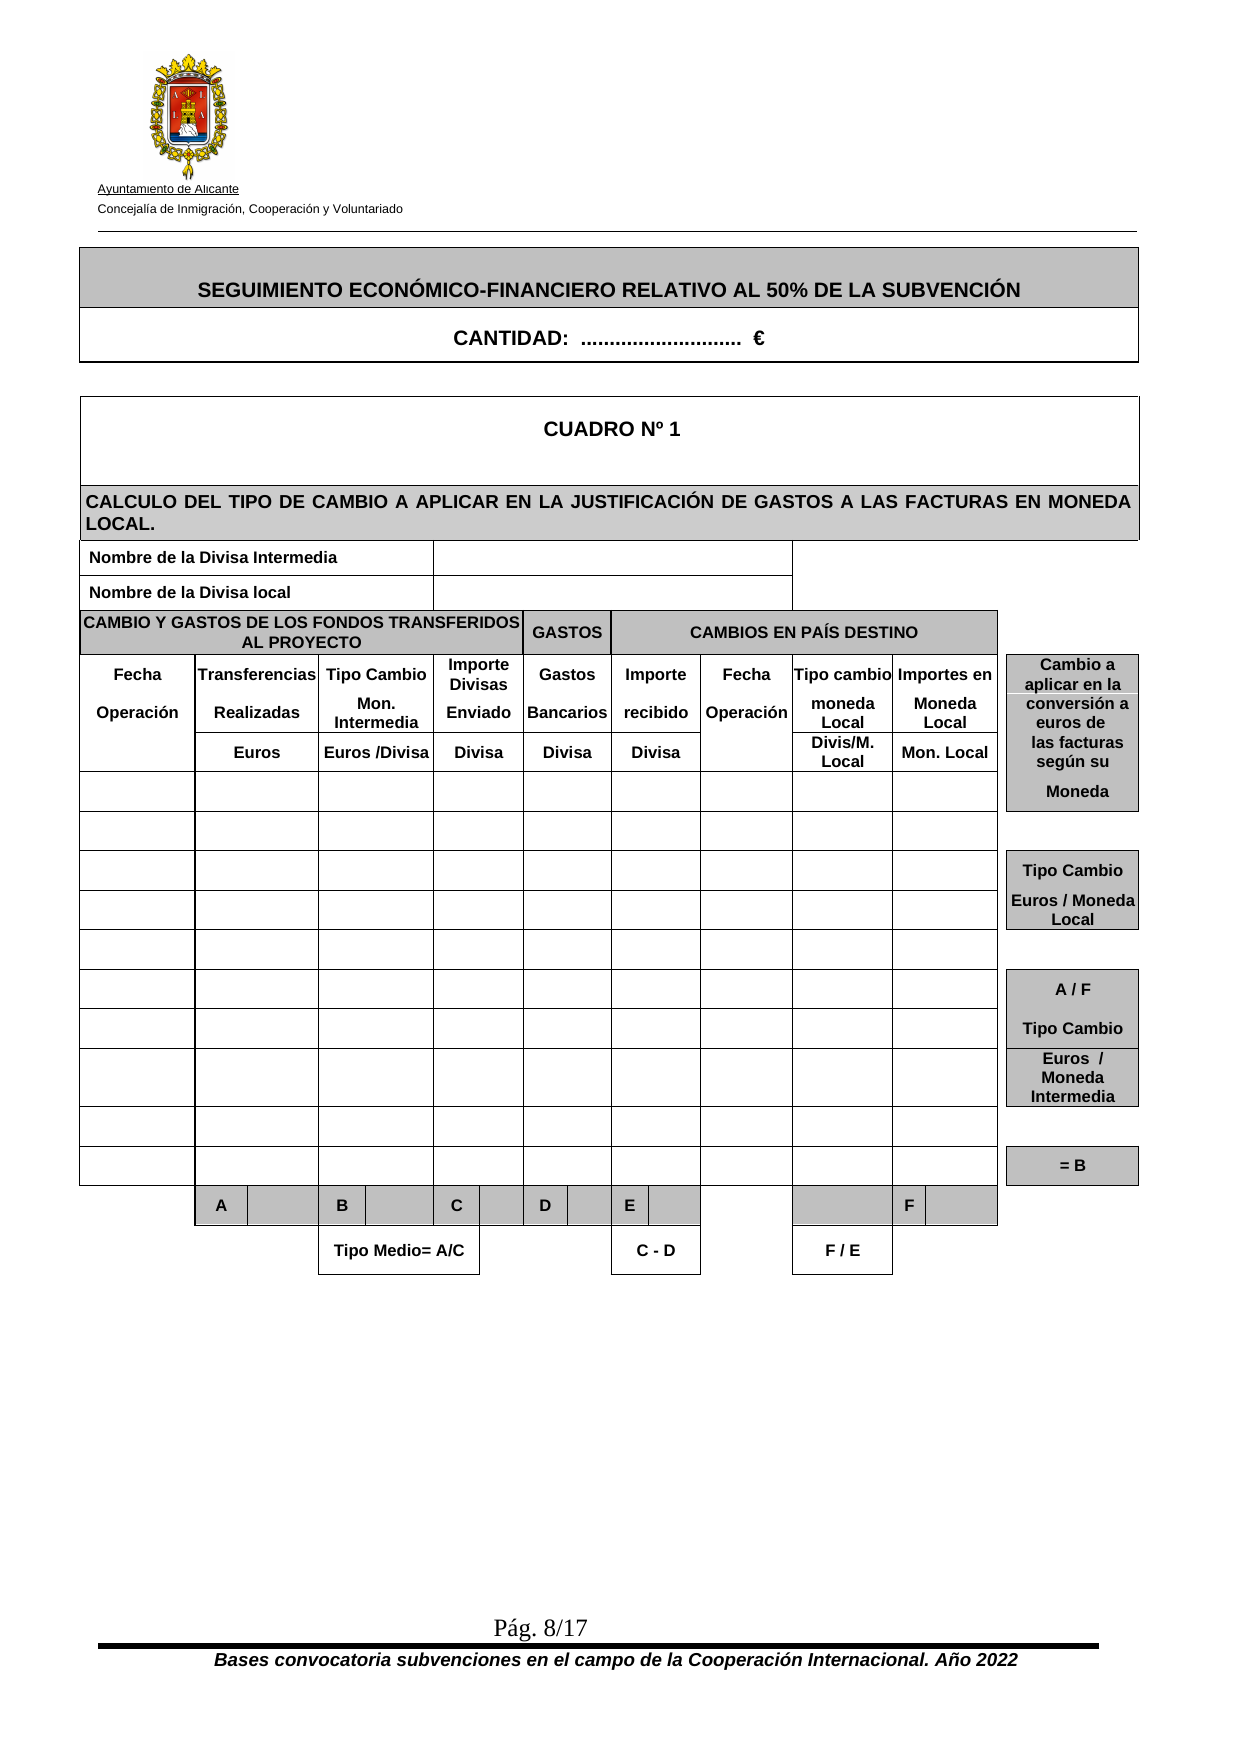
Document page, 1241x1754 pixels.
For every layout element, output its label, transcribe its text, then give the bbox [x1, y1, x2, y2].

table_cell [701, 1147, 792, 1185]
table_cell [248, 1186, 318, 1224]
table_cell [319, 970, 433, 1008]
table_cell [793, 575, 1139, 610]
table_cell [434, 1107, 523, 1146]
table_cell [649, 1186, 700, 1224]
table_cell [524, 1107, 611, 1146]
table_cell [998, 654, 1006, 693]
table_cell [998, 1185, 1139, 1224]
table_cell [434, 930, 523, 969]
table_cell Tipo Cambio [1007, 851, 1138, 890]
table_cell conversión a euros de [1007, 694, 1138, 732]
table_cell [196, 930, 318, 969]
table_cell F / E [793, 1226, 892, 1274]
table_cell [434, 891, 523, 929]
table_cell [434, 851, 523, 890]
table_cell Cambio a aplicar en la [1007, 655, 1138, 693]
table_cell Tipo Medio= A/C [319, 1226, 479, 1274]
table_cell Divisa [612, 733, 700, 771]
table_cell [998, 1106, 1007, 1146]
table_cell [196, 772, 318, 811]
table_cell Divis/M. Local [793, 733, 892, 771]
table_cell [701, 812, 792, 850]
table_cell [196, 851, 318, 890]
table_cell [80, 1107, 194, 1146]
table_cell [612, 1147, 700, 1185]
table_cell Mon. Local [893, 733, 997, 771]
table_cell [998, 969, 1006, 1008]
table_cell [998, 1048, 1006, 1106]
table_cell [480, 1186, 523, 1224]
table_cell D [524, 1186, 567, 1224]
table_header [80, 216, 1139, 247]
table_cell [793, 540, 1139, 575]
table_cell [998, 811, 1139, 850]
table_cell Euros [196, 733, 318, 771]
table_cell [80, 1225, 318, 1274]
table_cell Enviado [434, 694, 523, 732]
table_cell [612, 970, 700, 1008]
table_cell [319, 891, 433, 929]
table_cell Tipo cambio [793, 655, 892, 693]
table_cell [893, 851, 997, 890]
table_cell [80, 1186, 194, 1224]
table_cell [524, 772, 611, 811]
table_cell Realizadas [196, 694, 318, 732]
table_cell [701, 1186, 792, 1224]
table_cell [701, 851, 792, 890]
table_cell Fecha [80, 655, 194, 693]
table_cell C - D [612, 1226, 700, 1274]
table_cell [998, 610, 1139, 654]
table_cell Gastos [524, 655, 611, 693]
table_cell [893, 772, 997, 811]
table_cell E [612, 1186, 648, 1224]
table_cell [524, 812, 611, 850]
table_cell [893, 1107, 997, 1146]
table_cell Divisa [524, 733, 611, 771]
table_cell las facturas según su [1007, 732, 1138, 771]
table_cell [80, 812, 194, 850]
table_cell [524, 970, 611, 1008]
table_cell C [434, 1186, 479, 1224]
table_cell Moneda Local [893, 694, 997, 732]
table_cell CAMBIOS EN PAÍS DESTINO [612, 611, 997, 654]
table_cell Operación [80, 694, 194, 732]
table_cell [701, 1225, 792, 1274]
table_cell [793, 930, 892, 969]
table_cell A [196, 1186, 247, 1224]
table_cell [793, 970, 892, 1008]
table_cell [612, 772, 700, 811]
table_cell [366, 1186, 433, 1224]
table_cell [434, 1009, 523, 1048]
table_cell Tipo Cambio [319, 655, 433, 693]
table_cell [793, 1107, 892, 1146]
table_cell [319, 772, 433, 811]
table_cell [998, 890, 1006, 929]
table_cell [524, 1049, 611, 1106]
table_cell moneda Local [793, 694, 892, 732]
table_cell [893, 1009, 997, 1048]
table_cell Transferencias [196, 655, 318, 693]
table_cell [793, 1147, 892, 1185]
table_cell Divisa [434, 733, 523, 771]
table_cell Importes en [893, 655, 997, 693]
table_cell [701, 930, 792, 969]
table_cell [612, 891, 700, 929]
table_cell GASTOS [524, 611, 610, 654]
table_cell [434, 576, 792, 610]
table_cell Moneda [1007, 771, 1138, 811]
table_cell [893, 812, 997, 850]
table_cell [319, 1107, 433, 1146]
table_cell [612, 1049, 700, 1106]
table_cell Tipo Cambio [1007, 1008, 1138, 1048]
table_cell Euros / Moneda Intermedia [1007, 1049, 1138, 1106]
table_cell [524, 1009, 611, 1048]
table_cell [196, 1049, 318, 1106]
table_cell Bancarios [524, 694, 611, 732]
table_cell [701, 772, 792, 811]
table_cell [998, 1146, 1006, 1185]
table_cell [319, 1147, 433, 1185]
table_cell [80, 1147, 194, 1185]
table_cell [701, 1009, 792, 1048]
table_cell [319, 930, 433, 969]
table_cell Operación [701, 694, 792, 732]
table_cell CAMBIO Y GASTOS DE LOS FONDOS TRANSFERIDOS AL PROYECTO [81, 611, 522, 654]
table_cell [998, 850, 1006, 890]
table_cell [524, 851, 611, 890]
table_cell [196, 891, 318, 929]
table_cell [434, 812, 523, 850]
table_cell [1007, 1107, 1139, 1146]
table_cell [524, 930, 611, 969]
table_cell [80, 970, 194, 1008]
table_cell [80, 930, 194, 969]
table_cell [793, 1186, 892, 1224]
table_cell CALCULO DEL TIPO DE CAMBIO A APLICAR EN LA JUSTIFICACIÓN DE GASTOS A LAS FACTURAS EN MONEDA LOCAL. [81, 485, 1139, 540]
table_cell [196, 812, 318, 850]
table_cell [893, 930, 997, 969]
table_cell [80, 363, 1139, 396]
table_cell [434, 970, 523, 1008]
table_cell [998, 694, 1006, 732]
table_cell [319, 851, 433, 890]
table_cell Euros / Moneda Local [1007, 890, 1138, 929]
table_cell [793, 772, 892, 811]
table_cell [893, 1147, 997, 1185]
table_cell Euros /Divisa [319, 733, 433, 771]
table_cell [196, 970, 318, 1008]
table_cell [80, 1009, 194, 1048]
table_cell Fecha [701, 655, 792, 693]
table_cell [612, 812, 700, 850]
table_cell Nombre de la Divisa Intermedia [80, 541, 433, 575]
table_cell [793, 851, 892, 890]
table_cell Nombre de la Divisa local [80, 576, 433, 610]
table_cell B [319, 1186, 365, 1224]
table_cell [80, 891, 194, 929]
table_cell [80, 772, 194, 811]
table_cell [701, 970, 792, 1008]
table_cell [926, 1186, 997, 1224]
table_cell = B [1007, 1147, 1138, 1185]
table_cell [80, 1049, 194, 1106]
table_cell [434, 541, 792, 575]
table_cell [893, 891, 997, 929]
table_cell [701, 732, 792, 771]
picture [143, 51, 235, 184]
table_cell [701, 1049, 792, 1106]
table_cell [793, 1049, 892, 1106]
table_cell [612, 930, 700, 969]
table_cell [998, 771, 1006, 811]
table_cell A / F [1007, 970, 1138, 1008]
table_cell [80, 732, 194, 771]
table_cell [701, 1107, 792, 1146]
table_cell [434, 1049, 523, 1106]
table_cell [524, 1147, 611, 1185]
table_cell [893, 970, 997, 1008]
table_cell [701, 891, 792, 929]
table_cell [793, 812, 892, 850]
table_cell [612, 1009, 700, 1048]
table_cell [196, 1107, 318, 1146]
table_cell Importe Divisas [434, 655, 523, 693]
table_cell [1007, 930, 1139, 969]
table_cell CUADRO Nº 1 [81, 396, 1139, 485]
table_cell [568, 1186, 611, 1224]
table_cell [480, 1226, 611, 1274]
table_cell [893, 1049, 997, 1106]
table_cell [612, 1107, 700, 1146]
table_cell [196, 1147, 318, 1185]
table_cell [793, 1009, 892, 1048]
table_cell [80, 851, 194, 890]
table_cell [893, 1225, 1139, 1274]
table_cell [998, 1008, 1006, 1048]
table_cell Importe [612, 655, 700, 693]
table_cell recibido [612, 694, 700, 732]
table_cell [998, 732, 1006, 771]
table_cell [319, 812, 433, 850]
table_cell [196, 1009, 318, 1048]
table_cell [524, 891, 611, 929]
table_cell Mon. Intermedia [319, 694, 433, 732]
table_cell [434, 1147, 523, 1185]
table_cell [998, 929, 1007, 969]
table_cell [612, 851, 700, 890]
table_cell [319, 1009, 433, 1048]
table_cell [793, 891, 892, 929]
table_cell SEGUIMIENTO ECONÓMICO-FINANCIERO RELATIVO AL 50% DE LA SUBVENCIÓN [80, 248, 1138, 307]
table_cell F [893, 1186, 925, 1224]
table_cell [319, 1049, 433, 1106]
table_cell [434, 772, 523, 811]
table_cell CANTIDAD: ............................ € [80, 308, 1138, 361]
